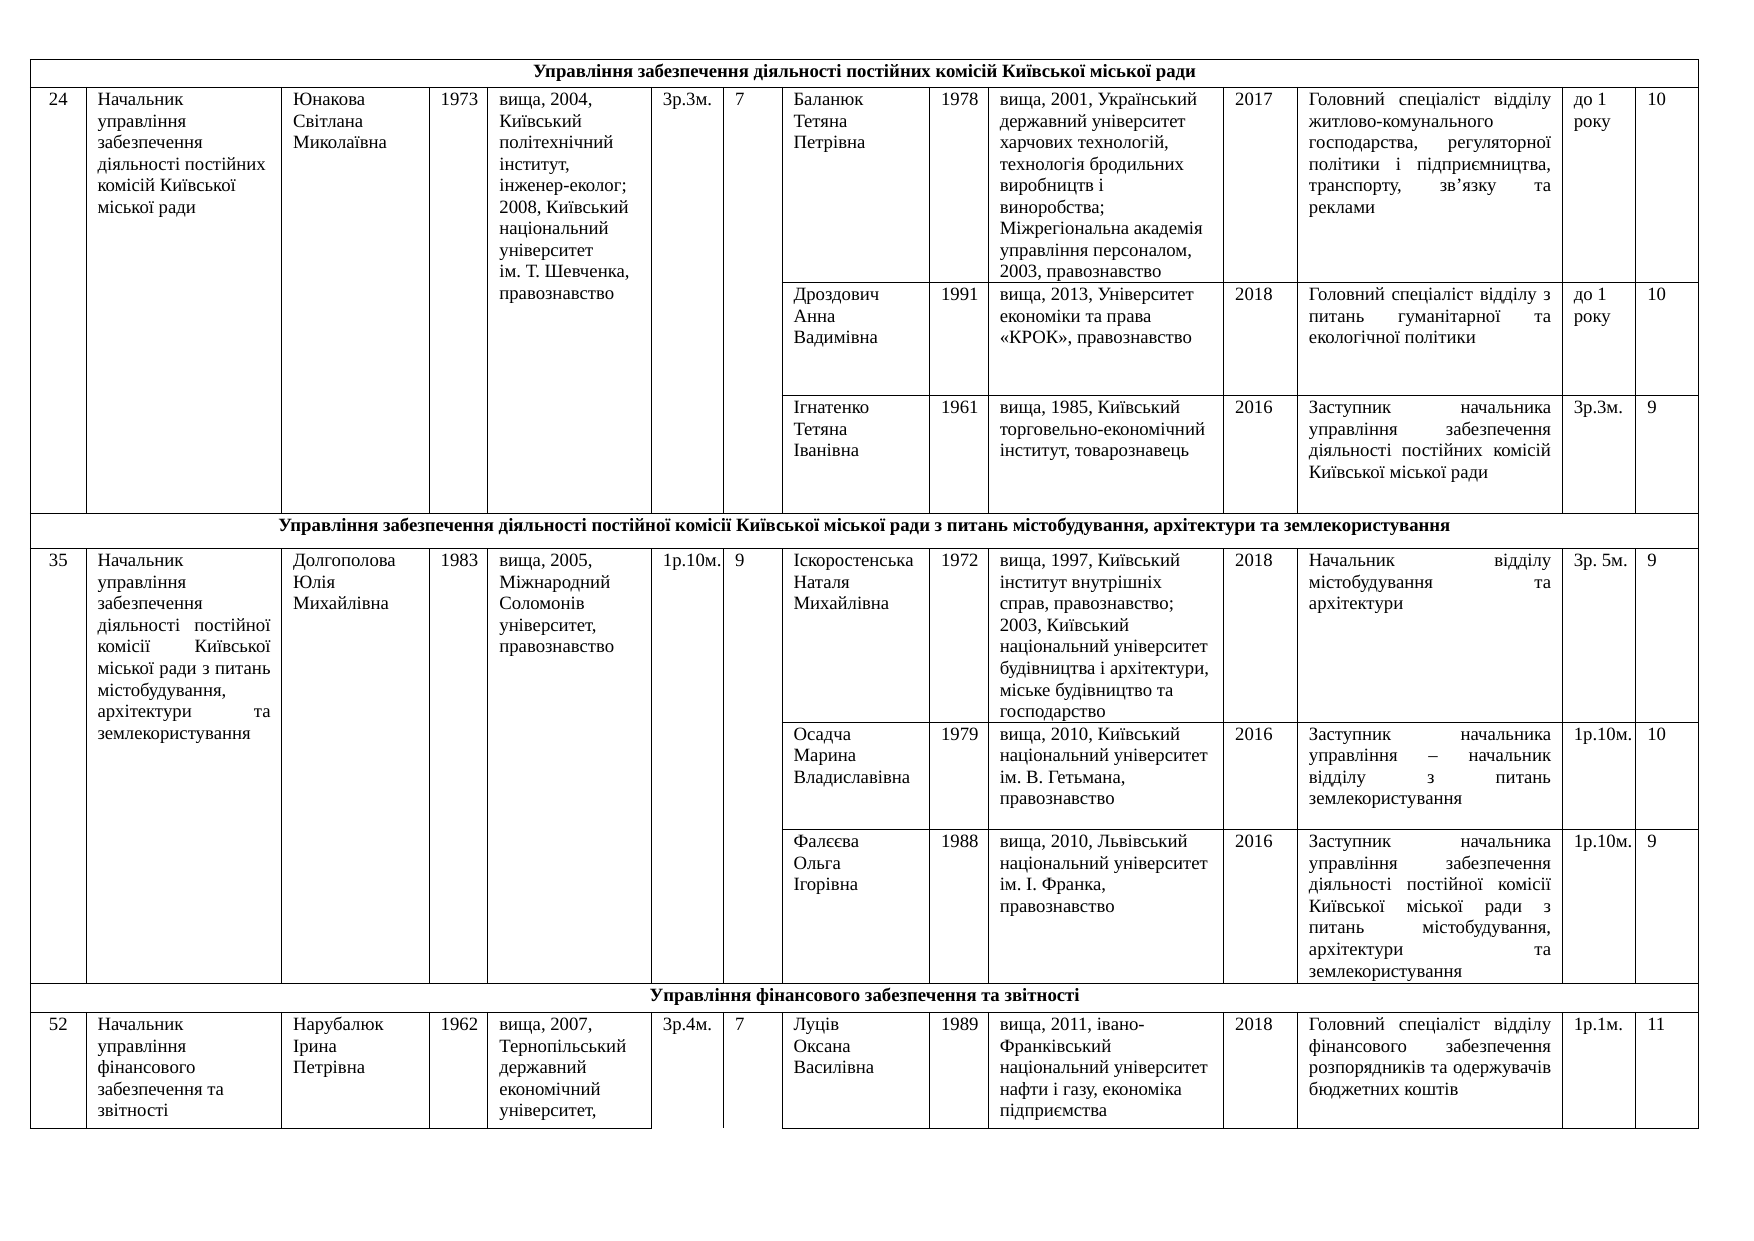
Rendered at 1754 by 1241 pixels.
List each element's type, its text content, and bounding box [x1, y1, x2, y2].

table_cell 1991 [930, 283, 988, 395]
table_cell Управління фінансового забезпечення та звітності [31, 984, 1698, 1012]
table_cell [87, 395, 281, 513]
table_cell вища, 2010, Київський національний університет ім. В. Гетьмана, правознавство [989, 723, 1223, 829]
table_cell вища, 2004, Київський політехнічний інститут, інженер-еколог; 2008, Київський національний університет ім. Т. Шевченка, правознавство [488, 88, 651, 513]
table_cell Юнакова Світлана Миколаївна [282, 88, 429, 395]
table_cell [87, 829, 281, 983]
table_cell 1979 [930, 723, 988, 829]
table_cell 3р.3м. [1563, 396, 1635, 513]
table_cell Управління забезпечення діяльності постійної комісії Київської міської ради з питань містобудування, архітектури та землекористування [31, 514, 1698, 548]
table_cell [31, 829, 86, 983]
table_cell вища, 2010, Львівський національний університет ім. І. Франка, правознавство [989, 830, 1223, 983]
table_cell вища, 2005, Міжнародний Соломонів університет, правознавство [488, 549, 651, 829]
table_cell 52 [31, 1013, 86, 1128]
table_cell 1р.10м. [1563, 723, 1635, 829]
table_cell Нарубалюк Ірина Петрівна [282, 1013, 429, 1128]
table_cell [31, 395, 86, 513]
table_cell 7 [724, 1013, 782, 1128]
table_cell 9 [1636, 830, 1698, 983]
table_cell Долгополова Юлія Михайлівна [282, 549, 429, 829]
table_cell Фалєєва Ольга Ігорівна [783, 830, 929, 983]
table_cell Начальник відділу містобудування та архітектури [1298, 549, 1562, 722]
table_cell [724, 395, 782, 513]
table_cell 2018 [1224, 1013, 1297, 1128]
table_cell Заступник начальника управління – начальник відділу з питань землекористування [1298, 723, 1562, 829]
table_cell 1р.10м. [1563, 830, 1635, 983]
table_cell 2018 [1224, 549, 1297, 722]
table_cell 9 [1636, 396, 1698, 513]
table_cell 9 [1636, 549, 1698, 722]
table_cell 10 [1636, 723, 1698, 829]
table_cell 11 [1636, 1013, 1698, 1128]
table_cell 10 [1636, 88, 1698, 282]
table_cell вища, 2007, Тернопільський державний економічний університет, [488, 1013, 651, 1128]
table_cell Іскоростенська Наталя Михайлівна [783, 549, 929, 722]
table_cell 7 [724, 88, 782, 395]
table_cell [652, 829, 723, 983]
table_cell [282, 395, 429, 513]
table_cell 3р.3м. [652, 88, 723, 395]
table_cell 2016 [1224, 396, 1297, 513]
table_cell 1р.1м. [1563, 1013, 1635, 1128]
table_cell 3р.4м. [652, 1013, 723, 1128]
table_cell Головний спеціаліст відділу житлово-комунального господарства, регуляторної політики і підприємництва, транспорту, зв’язку та реклами [1298, 88, 1562, 282]
table_cell Заступник начальника управління забезпечення діяльності постійної комісії Київської міської ради з питань містобудування, архітектури та землекористування [1298, 830, 1562, 983]
table_cell 3р. 5м. [1563, 549, 1635, 722]
table_cell вища, 2001, Український державний університет харчових технологій, технологія бродильних виробництв і виноробства; Міжрегіональна академія управління персоналом, 2003, правознавство [989, 88, 1223, 282]
table_cell 2018 [1224, 283, 1297, 395]
table_cell 2017 [1224, 88, 1297, 282]
table_cell 1р.10м. [652, 549, 723, 829]
table_cell 1988 [930, 830, 988, 983]
table_cell Управління забезпечення діяльності постійних комісій Київської міської ради [31, 60, 1698, 87]
table_cell вища, 2013, Університет економіки та права «КРОК», правознавство [989, 283, 1223, 395]
table_cell 1961 [930, 396, 988, 513]
table_cell вища, 1997, Київський інститут внутрішніх справ, правознавство; 2003, Київський національний університет будівництва і архітектури, міське будівництво та господарство [989, 549, 1223, 722]
table_cell 1973 [430, 88, 487, 395]
table_cell Головний спеціаліст відділу фінансового забезпечення розпорядників та одержувачів бюджетних коштів [1298, 1013, 1562, 1128]
table_cell до 1 року [1563, 283, 1635, 395]
table_cell Ігнатенко Тетяна Іванівна [783, 396, 929, 513]
table_cell вища, 1985, Київський торговельно-економічний інститут, товарознавець [989, 396, 1223, 513]
table_cell Начальник управління забезпечення діяльності постійних комісій Київської міської ради [87, 88, 281, 395]
table_cell Головний спеціаліст відділу з питань гуманітарної та екологічної політики [1298, 283, 1562, 395]
table_cell 2016 [1224, 723, 1297, 829]
table_cell 1962 [430, 1013, 487, 1128]
table_cell Начальник управління забезпечення діяльності постійної комісії Київської міської ради з питань містобудування, архітектури та землекористування [87, 549, 281, 829]
table_cell 9 [724, 549, 782, 829]
table_cell Заступник начальника управління забезпечення діяльності постійних комісій Київської міської ради [1298, 396, 1562, 513]
table_cell Начальник управління фінансового забезпечення та звітності [87, 1013, 281, 1128]
table_cell [652, 395, 723, 513]
table_cell 1983 [430, 549, 487, 829]
table_cell Луців Оксана Василівна [783, 1013, 929, 1128]
table_cell до 1 року [1563, 88, 1635, 282]
table_cell [282, 829, 429, 983]
table_cell 24 [31, 88, 86, 395]
table_cell [724, 829, 782, 983]
table_cell 10 [1636, 283, 1698, 395]
table_cell 1989 [930, 1013, 988, 1128]
table_cell Осадча Марина Владиславівна [783, 723, 929, 829]
table_cell Дроздович Анна Вадимівна [783, 283, 929, 395]
table_cell 2016 [1224, 830, 1297, 983]
table_cell вища, 2011, івано-Франківський національний університет нафти і газу, економіка підприємства [989, 1013, 1223, 1128]
table_cell [430, 395, 487, 513]
table_cell 1978 [930, 88, 988, 282]
table_cell 35 [31, 549, 86, 829]
table_cell [488, 829, 651, 983]
table_cell [430, 829, 487, 983]
table_cell Баланюк Тетяна Петрівна [783, 88, 929, 282]
table_cell 1972 [930, 549, 988, 722]
